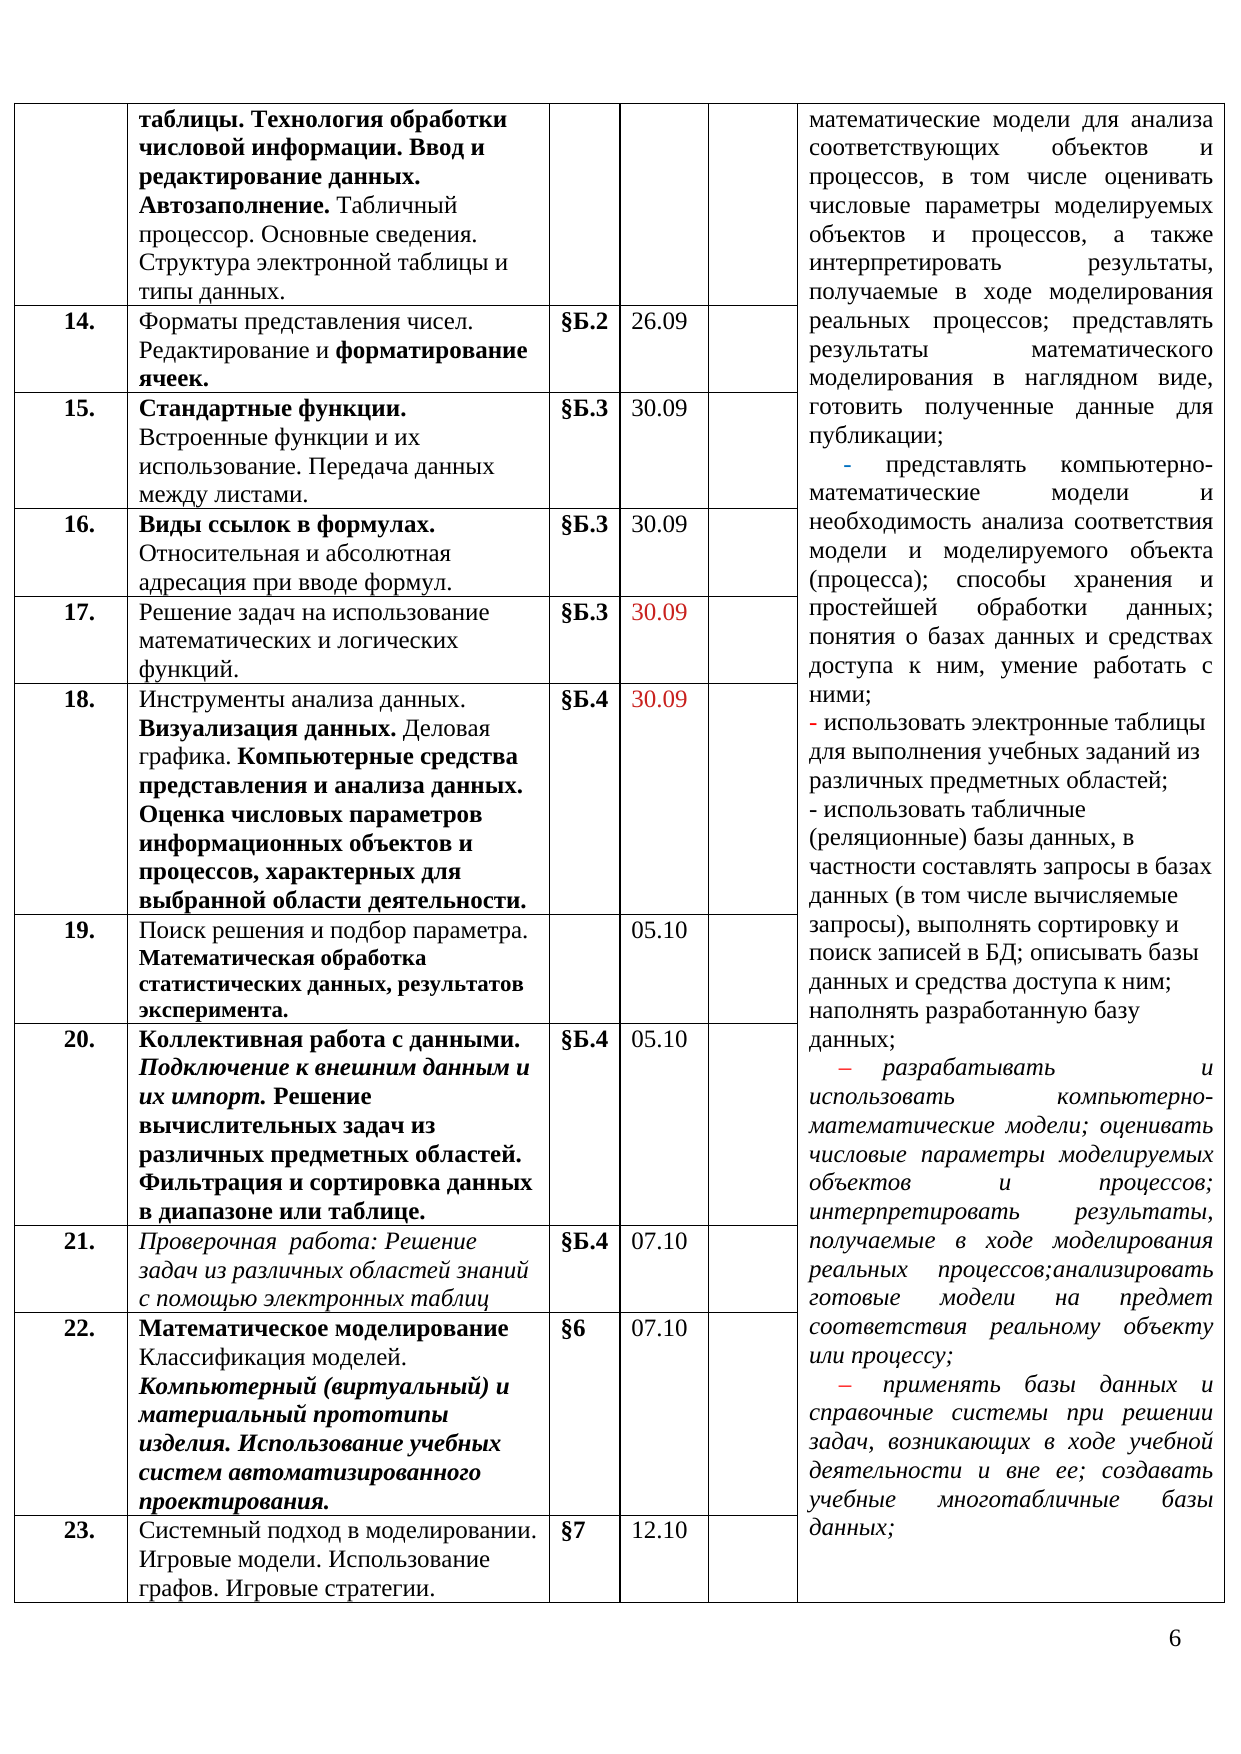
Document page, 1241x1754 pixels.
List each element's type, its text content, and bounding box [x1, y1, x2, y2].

table_cell [15, 1516, 127, 1602]
table_cell 26.09 [621, 306, 708, 392]
table_cell Решение задач на использование математических и логических функций. [128, 597, 549, 683]
table_cell [15, 1226, 127, 1312]
table_cell 30.09 [621, 684, 708, 914]
table_cell §7 [550, 1516, 619, 1602]
table_cell 30.09 [621, 597, 708, 683]
table_cell [709, 1516, 797, 1602]
table_cell §Б.4 [550, 1226, 619, 1312]
table_cell §Б.4 [550, 684, 619, 914]
table_cell [15, 915, 127, 1023]
table_cell [709, 1313, 797, 1514]
table_cell [709, 597, 797, 683]
table_cell [709, 684, 797, 914]
table_cell Поиск решения и подбор параметра. Математическая обработка статистических данных, результатов эксперимента. [128, 915, 549, 1023]
table_cell §6 [550, 1313, 619, 1514]
table_cell Форматы представления чисел. Редактирование и форматирование ячеек. [128, 306, 549, 392]
table_cell §Б.3 [550, 509, 619, 596]
table_cell [550, 104, 619, 305]
table_cell 05.10 [621, 915, 708, 1023]
table_cell математические модели для анализа соответствующих объектов и процессов, в том числе оценивать числовые параметры моделируемых объектов и процессов, а также интерпретировать результаты, получаемые в ходе моделирования реальных процессов; представлять результаты математического моделирования в наглядном виде, готовить полученные данные для публикации; - представлять компьютерно-математические модели и необходимость анализа соответствия модели и моделируемого объекта (процесса); способы хранения и простейшей обработки данных; понятия о базах данных и средствах доступа к ним, умение работать с ними; - использовать электронные таблицы для выполнения учебных заданий из различных предметных областей; - использовать табличные (реляционные) базы данных, в частности составлять запросы в базах данных (в том числе вычисляемые запросы), выполнять сортировку и поиск записей в БД; описывать базы данных и средства доступа к ним; наполнять разработанную базу данных; разрабатывать и использовать компьютерно-математические модели; оценивать числовые параметры моделируемых объектов и процессов; интерпретировать результаты, получаемые в ходе моделирования реальных процессов;анализировать готовые модели на предмет соответствия реальному объекту или процессу; применять базы данных и справочные системы при решении задач, возникающих в ходе учебной деятельности и вне ее; создавать учебные многотабличные базы данных; [798, 104, 1224, 1602]
table_cell Инструменты анализа данных. Визуализация данных. Деловая графика. Компьютерные средства представления и анализа данных. Оценка числовых параметров информационных объектов и процессов, характерных для выбранной области деятельности. [128, 684, 549, 914]
table_cell [15, 509, 127, 596]
table_cell Виды ссылок в формулах. Относительная и абсолютная адресация при вводе формул. [128, 509, 549, 596]
table_cell таблицы. Технология обработки числовой информации. Ввод и редактирование данных. Автозаполнение. Табличный процессор. Основные сведения. Структура электронной таблицы и типы данных. [128, 104, 549, 305]
table_cell §Б.4 [550, 1024, 619, 1225]
table_cell 12.10 [621, 1516, 708, 1602]
table_cell 07.10 [621, 1226, 708, 1312]
table_cell Системный подход в моделировании. Игровые модели. Использование графов. Игровые стратегии. [128, 1516, 549, 1602]
table_cell [709, 1226, 797, 1312]
table_cell [709, 306, 797, 392]
table_cell [709, 915, 797, 1023]
table_cell §Б.3 [550, 393, 619, 508]
table_cell §Б.2 [550, 306, 619, 392]
table_cell [550, 915, 619, 1023]
table_cell Математическое моделирование Классификация моделей. Компьютерный (виртуальный) и материальный прототипы изделия. Использование учебных систем автоматизированного проектирования. [128, 1313, 549, 1514]
table_cell [709, 509, 797, 596]
table_cell Коллективная работа с данными. Подключение к внешним данным и их импорт. Решение вычислительных задач из различных предметных областей. Фильтрация и сортировка данных в диапазоне или таблице. [128, 1024, 549, 1225]
table_cell [621, 104, 708, 305]
table_cell [709, 1024, 797, 1225]
table_cell [15, 1024, 127, 1225]
table_cell [15, 306, 127, 392]
table_cell Проверочная работа: Решение задач из различных областей знаний с помощью электронных таблиц [128, 1226, 549, 1312]
table_cell 05.10 [621, 1024, 708, 1225]
table_cell [709, 393, 797, 508]
table_cell [15, 1313, 127, 1514]
table_cell 07.10 [621, 1313, 708, 1514]
table_cell [15, 684, 127, 914]
table_cell §Б.3 [550, 597, 619, 683]
table_cell [709, 104, 797, 305]
table_cell [15, 597, 127, 683]
table_cell [15, 393, 127, 508]
table_cell 30.09 [621, 393, 708, 508]
table_cell [15, 104, 127, 305]
table_cell Стандартные функции. Встроенные функции и их использование. Передача данных между листами. [128, 393, 549, 508]
table_cell 30.09 [621, 509, 708, 596]
